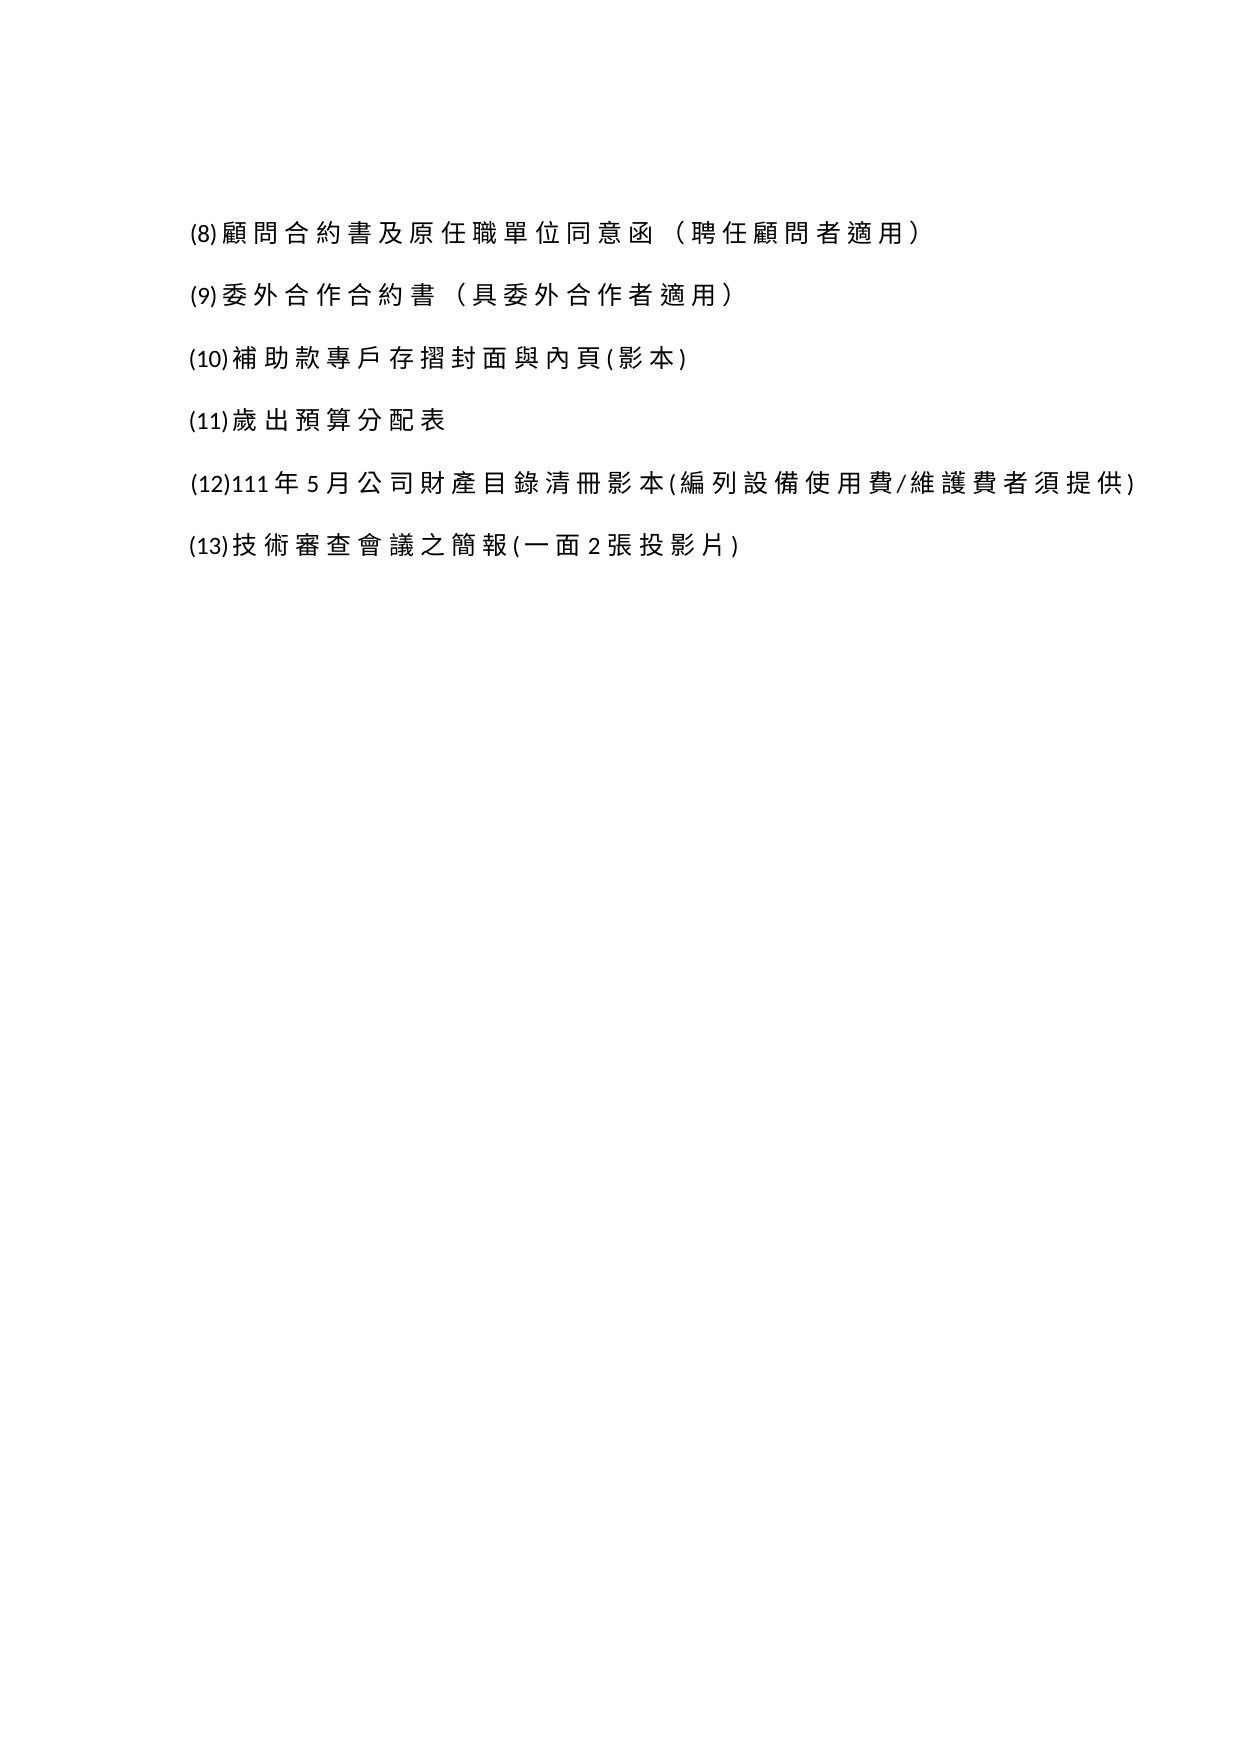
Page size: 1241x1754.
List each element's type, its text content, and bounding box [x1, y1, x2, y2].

text (11)歲出預算分配表 [179, 377, 1125, 439]
text (12)111年5月公司財產目錄清冊影本(編列設備使用費/維護費者須提供) [179, 439, 1176, 502]
text (8)顧問合約書及原任職單位同意函（聘任顧問者適用） [179, 189, 1125, 252]
text (13)技術審查會議之簡報(一面2張投影片) [179, 502, 1125, 564]
text (9)委外合作合約書（具委外合作者適用） [179, 252, 1125, 314]
text (10)補助款專戶存摺封面與內頁(影本) [179, 314, 1125, 377]
